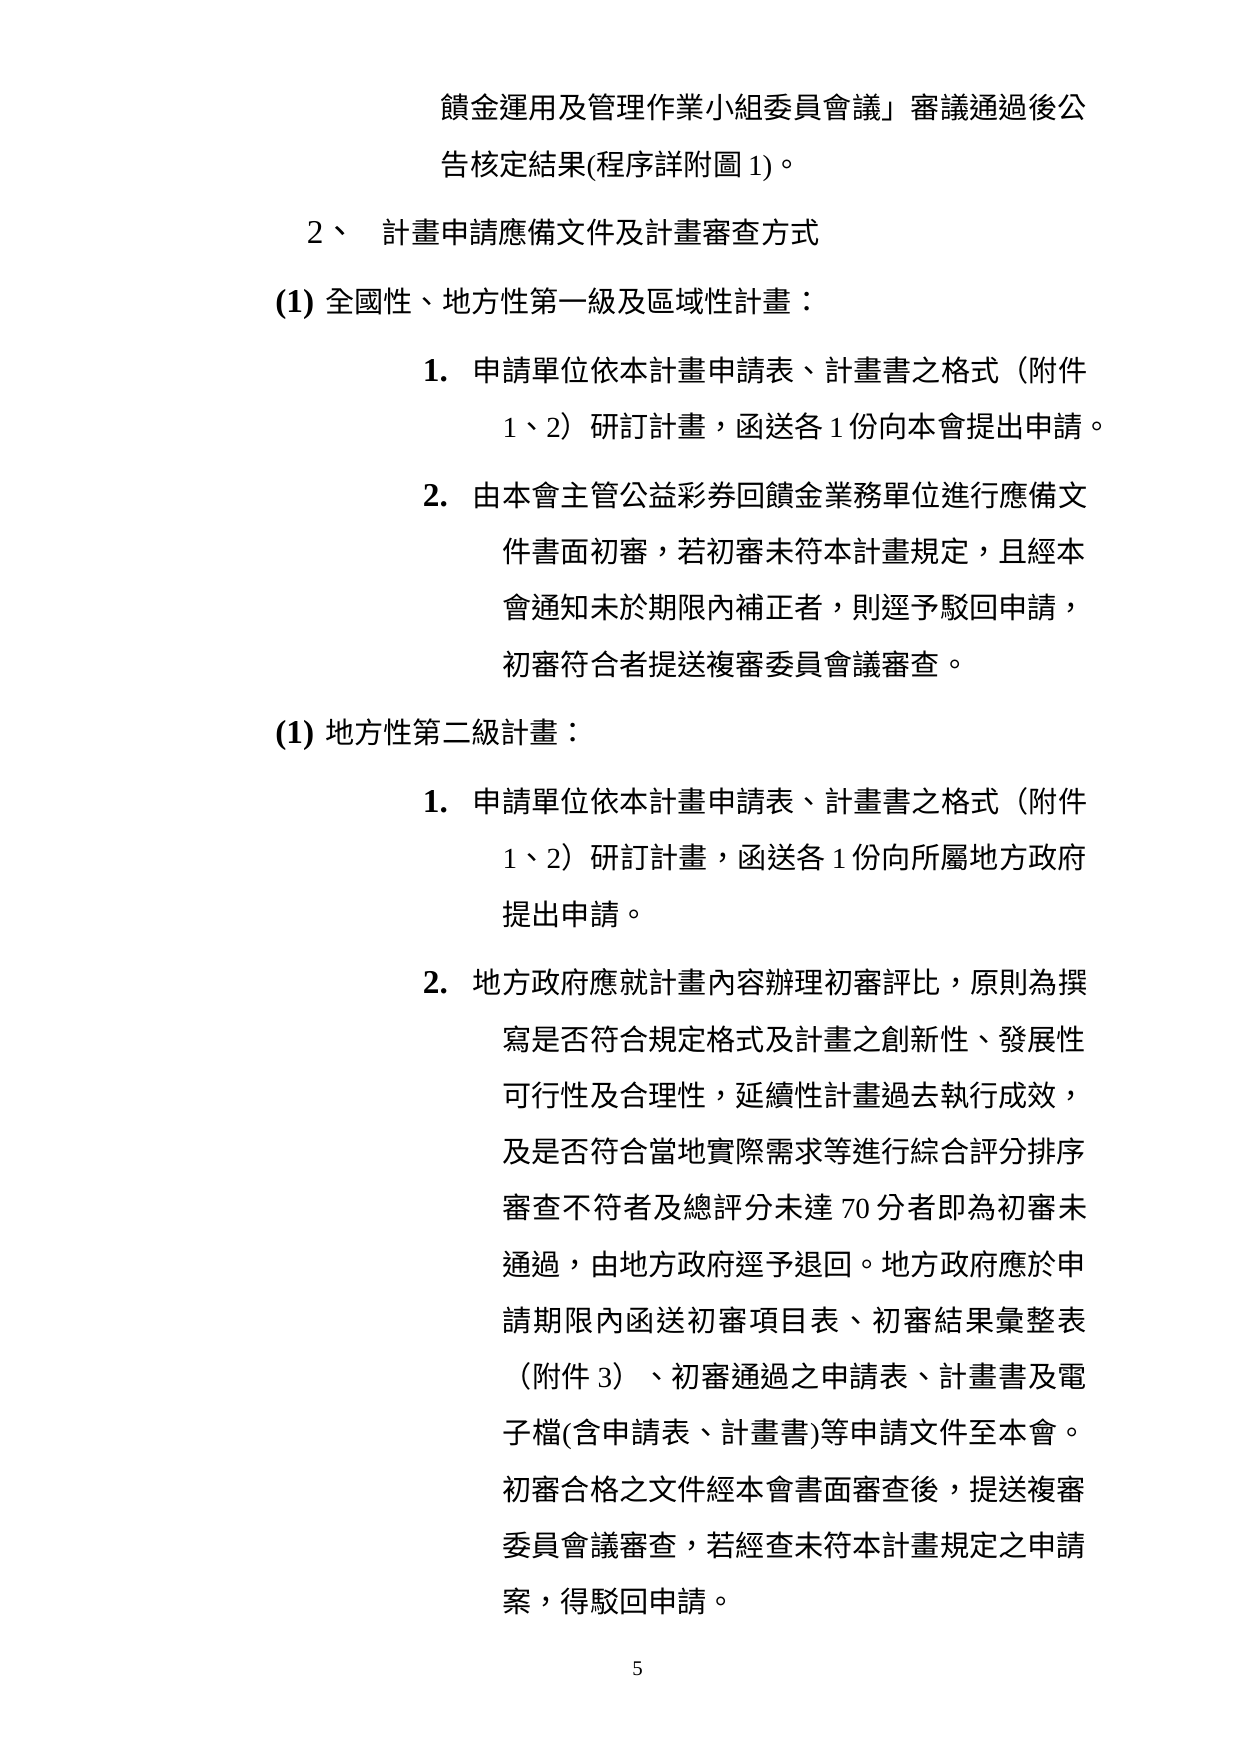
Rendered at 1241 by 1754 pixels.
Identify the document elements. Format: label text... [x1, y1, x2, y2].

list 由本會主管公益彩券回饋金業務單位進行應備文件書面初審，若初審未符本計畫規定，且經本會通知未於期限內補正者，則逕予駁回申請，初審符合者提送複審委員會議審查。 [423, 461, 1087, 686]
list 饋金運用及管理作業小組委員會議」審議通過後公告核定結果(程序詳附圖1)。 [307, 74, 1087, 186]
list 地方性第二級計畫： [275, 699, 1087, 755]
list 全國性、地方性第一級及區域性計畫： [275, 268, 1087, 324]
list 計畫申請應備文件及計畫審查方式 [307, 199, 1087, 255]
list 申請單位依本計畫申請表、計畫書之格式（附件1、2）研訂計畫，函送各1份向本會提出申請。 [423, 336, 1087, 449]
list 地方政府應就計畫內容辦理初審評比，原則為撰寫是否符合規定格式及計畫之創新性、發展性、可行性及合理性，延續性計畫過去執行成效，及是否符合當地實際需求等進行綜合評分排序，審查不符者及總評分未達70分者即為初審未通過，由地方政府逕予退回。地方政府應於申請期限內函送初審項目表、初審結果彙整表（附件3）、初審通過之申請表、計畫書及電子檔(含申請表、計畫書)等申請文件至本會。初審合格之文件經本會書面審查後，提送複審委員會議審查，若經查未符本計畫規定之申請案，得駁回申請。 [423, 949, 1087, 1624]
list 申請單位依本計畫申請表、計畫書之格式（附件1、2）研訂計畫，函送各1份向所屬地方政府提出申請。 [423, 768, 1087, 936]
